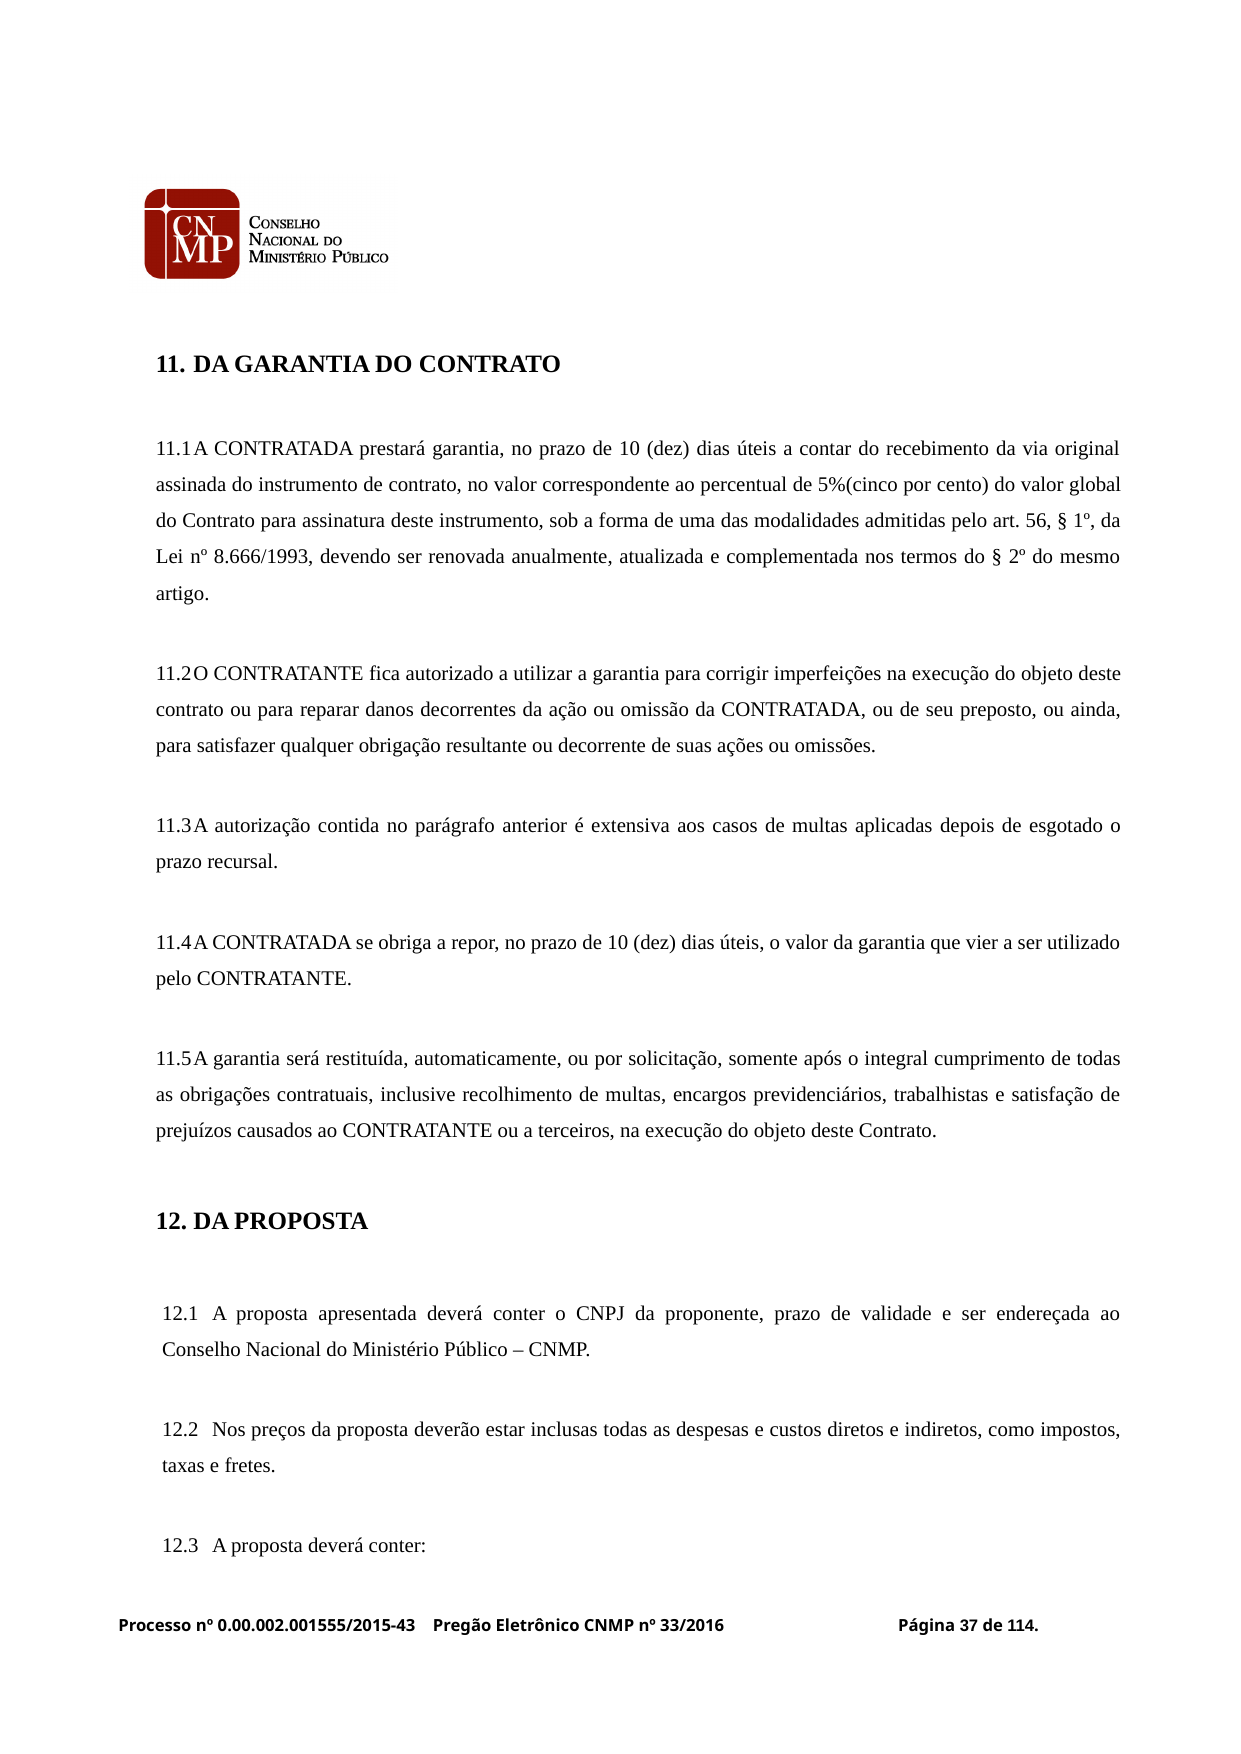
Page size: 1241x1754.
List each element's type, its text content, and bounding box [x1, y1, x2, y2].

list 12.3 A proposta deverá conter: [162, 1533, 1122, 1557]
list 11. DA GARANTIA DO CONTRATO [118, 349, 1122, 378]
picture [128, 174, 398, 293]
list 11.2 O CONTRATANTE fica autorizado a utilizar a garantia para corrigir imperfeições na execução do objeto deste contrato ou para reparar danos decorrentes da ação ou omissão da CONTRATADA, ou de seu preposto, ou ainda, para satisfazer qualquer obrigação resultante ou decorrente de suas ações ou omissões. [118, 661, 1122, 757]
list 12.2 Nos preços da proposta deverão estar inclusas todas as despesas e custos diretos e indiretos, como impostos, taxas e fretes. [162, 1417, 1122, 1477]
list 11.3 A autorização contida no parágrafo anterior é extensiva aos casos de multas aplicadas depois de esgotado o prazo recursal. [118, 813, 1122, 873]
list 12. DA PROPOSTA [118, 1206, 1122, 1235]
list 11.1 A CONTRATADA prestará garantia, no prazo de 10 (dez) dias úteis a contar do recebimento da via original assinada do instrumento de contrato, no valor correspondente ao percentual de 5%(cinco por cento) do valor global do Contrato para assinatura deste instrumento, sob a forma de uma das modalidades admitidas pelo art. 56, § 1º, da Lei nº 8.666/1993, devendo ser renovada anualmente, atualizada e complementada nos termos do § 2º do mesmo artigo. [118, 436, 1122, 604]
list 12.1 A proposta apresentada deverá conter o CNPJ da proponente, prazo de validade e ser endereçada ao Conselho Nacional do Ministério Público – CNMP. [162, 1301, 1122, 1361]
list 11.5 A garantia será restituída, automaticamente, ou por solicitação, somente após o integral cumprimento de todas as obrigações contratuais, inclusive recolhimento de multas, encargos previdenciários, trabalhistas e satisfação de prejuízos causados ao CONTRATANTE ou a terceiros, na execução do objeto deste Contrato. [118, 1046, 1122, 1142]
list 11.4 A CONTRATADA se obriga a repor, no prazo de 10 (dez) dias úteis, o valor da garantia que vier a ser utilizado pelo CONTRATANTE. [118, 930, 1122, 990]
